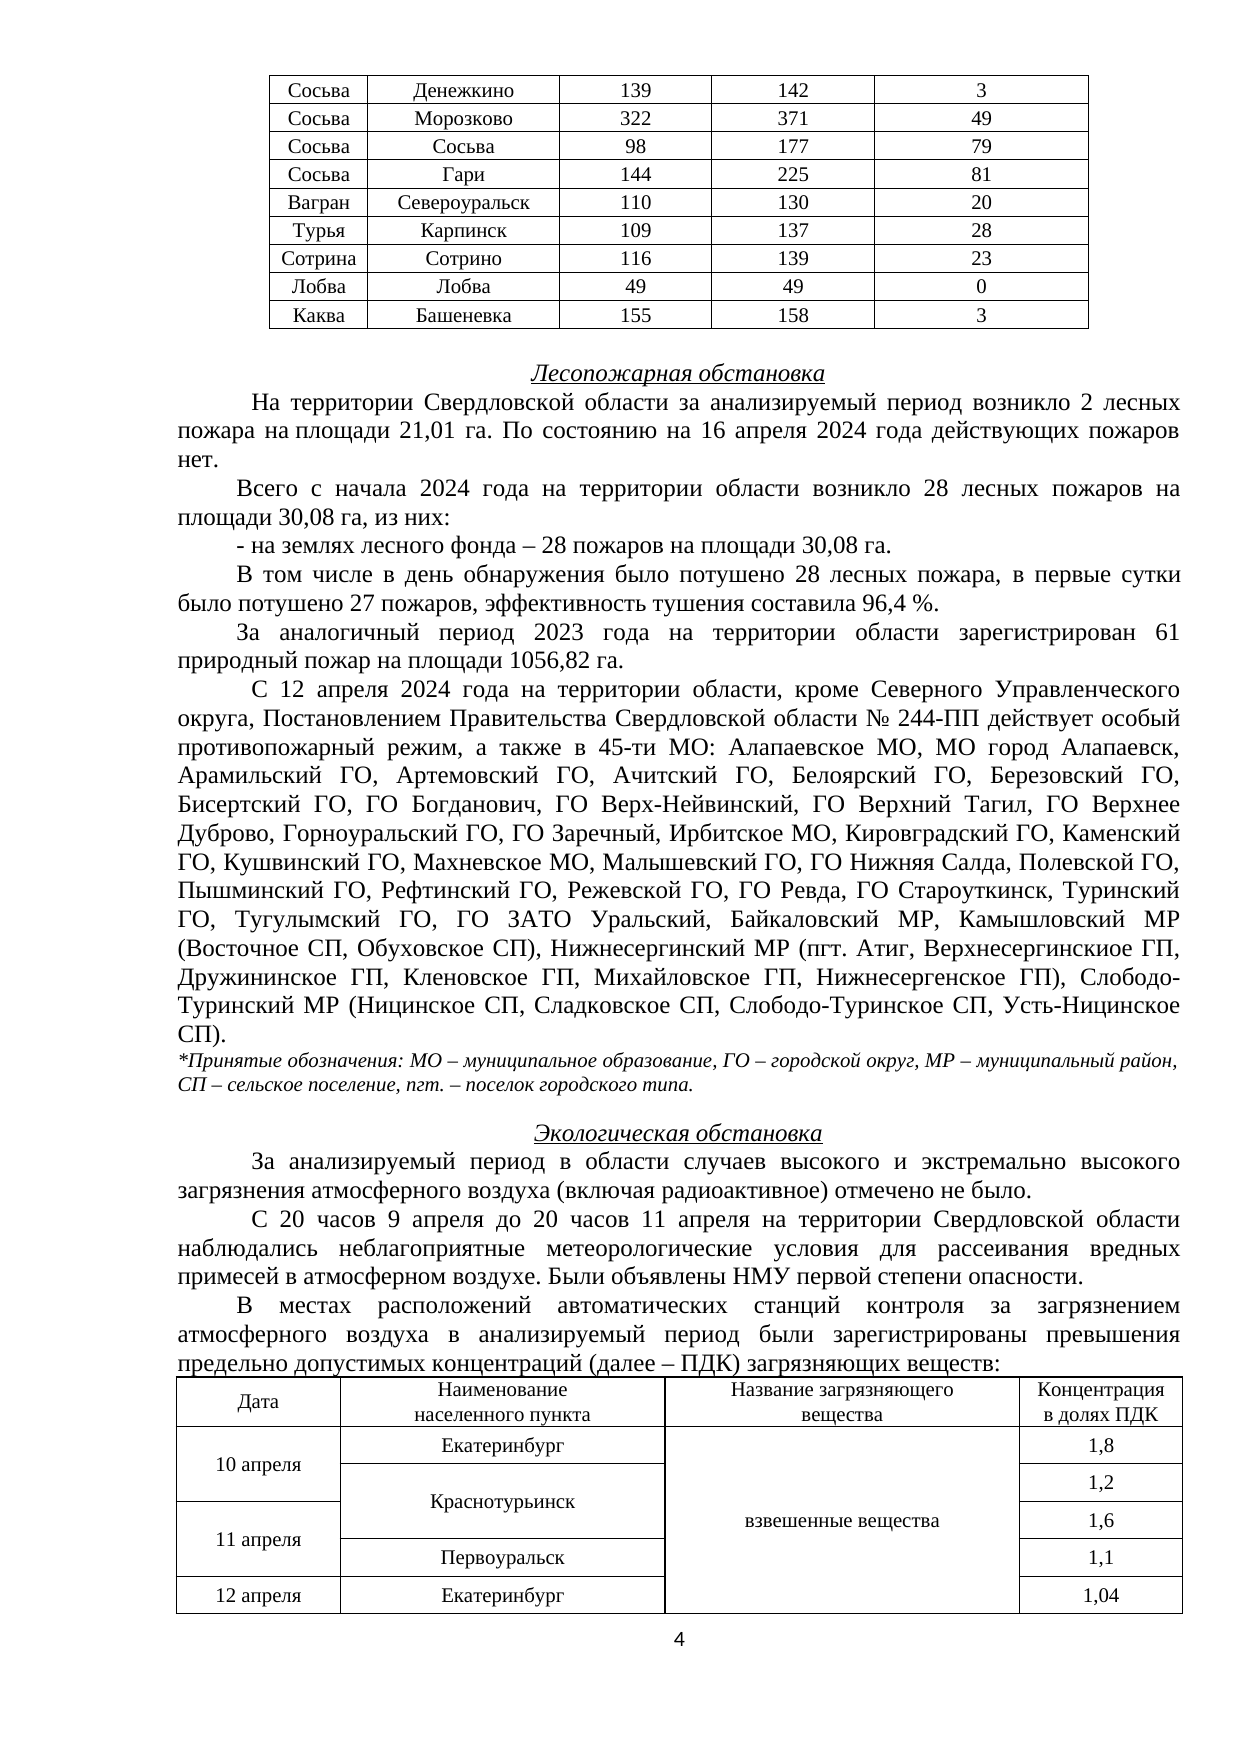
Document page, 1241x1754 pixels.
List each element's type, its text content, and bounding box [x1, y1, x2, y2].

table_cell 3 [875, 76, 1088, 103]
table_cell 10 апреля [177, 1427, 340, 1501]
table_cell 139 [560, 76, 711, 103]
table_cell 81 [875, 160, 1088, 187]
table_cell 139 [712, 245, 874, 272]
table_cell 1,8 [1020, 1427, 1182, 1463]
table_header Название загрязняющего вещества [666, 1378, 1019, 1426]
table_cell Вагран [270, 189, 367, 216]
table_cell 12 апреля [177, 1577, 340, 1613]
table_cell Сосьва [270, 104, 367, 131]
table_cell Сосьва [270, 76, 367, 103]
table_cell 144 [560, 160, 711, 187]
table_cell Денежкино [368, 76, 559, 103]
text Всего с начала 2024 года на территории области возникло 28 лесных пожаров на площади 30,08 га, из них: [177, 473, 1181, 530]
table_cell Лобва [270, 273, 367, 300]
table_cell Башеневка [368, 301, 559, 328]
table_cell Сосьва [270, 160, 367, 187]
table_header Концентрация в долях ПДК [1020, 1378, 1182, 1426]
table_cell 130 [712, 189, 874, 216]
table_cell 1,04 [1020, 1577, 1182, 1613]
text В местах расположений автоматических станций контроля за загрязнением атмосферного воздуха в анализируемый период были зарегистрированы превышения предельно допустимых концентраций (далее – ПДК) загрязняющих веществ: [177, 1290, 1181, 1376]
table_cell 79 [875, 132, 1088, 159]
table_cell Екатеринбург [341, 1577, 664, 1613]
text С 20 часов 9 апреля до 20 часов 11 апреля на территории Свердловской области наблюдались неблагоприятные метеорологические условия для рассеивания вредных примесей в атмосферном воздухе. Были объявлены НМУ первой степени опасности. [177, 1204, 1181, 1290]
table_cell 116 [560, 245, 711, 272]
table_cell Североуральск [368, 189, 559, 216]
table_cell Каква [270, 301, 367, 328]
table_cell 98 [560, 132, 711, 159]
table_cell 109 [560, 217, 711, 244]
table_cell 155 [560, 301, 711, 328]
table_cell 3 [875, 301, 1088, 328]
table_cell Первоуральск [341, 1539, 664, 1576]
text Экологическая обстановка [177, 1118, 1181, 1146]
table_cell 49 [712, 273, 874, 300]
table_cell Сосьва [368, 132, 559, 159]
table_cell Гари [368, 160, 559, 187]
table_cell 23 [875, 245, 1088, 272]
table_cell 49 [560, 273, 711, 300]
table_header Наименование населенного пункта [341, 1378, 664, 1426]
table_cell Краснотурьинск [341, 1464, 664, 1538]
table_cell 371 [712, 104, 874, 131]
table_cell 49 [875, 104, 1088, 131]
text За анализируемый период в области случаев высокого и экстремально высокого загрязнения атмосферного воздуха (включая радиоактивное) отмечено не было. [177, 1146, 1181, 1204]
table_cell Екатеринбург [341, 1427, 664, 1463]
text За аналогичный период 2023 года на территории области зарегистрирован 61 природный пожар на площади 1056,82 га. [177, 617, 1181, 674]
text - на землях лесного фонда – 28 пожаров на площади 30,08 га. [177, 530, 1181, 559]
table_cell Морозково [368, 104, 559, 131]
table_cell 225 [712, 160, 874, 187]
table_cell Лобва [368, 273, 559, 300]
text Лесопожарная обстановка [177, 358, 1181, 387]
table_cell 0 [875, 273, 1088, 300]
table_cell 137 [712, 217, 874, 244]
table_cell 1,6 [1020, 1502, 1182, 1538]
text На территории Свердловской области за анализируемый период возникло 2 лесных пожара на площади 21,01 га. По состоянию на 16 апреля 2024 года действующих пожаров нет. [177, 387, 1181, 473]
table_cell Карпинск [368, 217, 559, 244]
table_cell 11 апреля [177, 1502, 340, 1576]
text С 12 апреля 2024 года на территории области, кроме Северного Управленческого округа, Постановлением Правительства Свердловской области № 244-ПП действует особый противопожарный режим, а также в 45-ти МО: Алапаевское МО, МО город Алапаевск, Арамильский ГО, Артемовский ГО, Ачитский ГО, Белоярский ГО, Березовский ГО, Бисертский ГО, ГО Богданович, ГО Верх-Нейвинский, ГО Верхний Тагил, ГО Верхнее Дуброво, Горноуральский ГО, ГО Заречный, Ирбитское МО, Кировградский ГО, Каменский ГО, Кушвинский ГО, Махневское МО, Малышевский ГО, ГО Нижняя Салда, Полевской ГО, Пышминский ГО, Рефтинский ГО, Режевской ГО, ГО Ревда, ГО Староуткинск, Туринский ГО, Тугулымский ГО, ГО ЗАТО Уральский, Байкаловский МР, Камышловский МР (Восточное СП, Обуховское СП), Нижнесергинский МР (пгт. Атиг, Верхнесергинскиое ГП, Дружининское ГП, Кленовское ГП, Михайловское ГП, Нижнесергенское ГП), Слободо-Туринский МР (Ницинское СП, Сладковское СП, Слободо-Туринское СП, Усть-Ницинское СП). [177, 674, 1181, 1048]
text *Принятые обозначения: МО – муниципальное образование, ГО – городской округ, МР – муниципальный район, СП – сельское поселение, пгт. – поселок городского типа. [177, 1048, 1181, 1096]
table_cell 20 [875, 189, 1088, 216]
table_cell Сотрино [368, 245, 559, 272]
table_cell 28 [875, 217, 1088, 244]
table_cell Турья [270, 217, 367, 244]
table_cell 110 [560, 189, 711, 216]
table_cell 322 [560, 104, 711, 131]
text В том числе в день обнаружения было потушено 28 лесных пожара, в первые сутки было потушено 27 пожаров, эффективность тушения составила 96,4 %. [177, 559, 1181, 617]
table_cell 1,2 [1020, 1464, 1182, 1501]
table_cell взвешенные вещества [666, 1427, 1019, 1613]
table_cell 158 [712, 301, 874, 328]
table_cell 142 [712, 76, 874, 103]
table_cell Сосьва [270, 132, 367, 159]
table_cell Сотрина [270, 245, 367, 272]
table_cell 177 [712, 132, 874, 159]
table_header Дата [177, 1378, 340, 1426]
table_cell 1,1 [1020, 1539, 1182, 1576]
